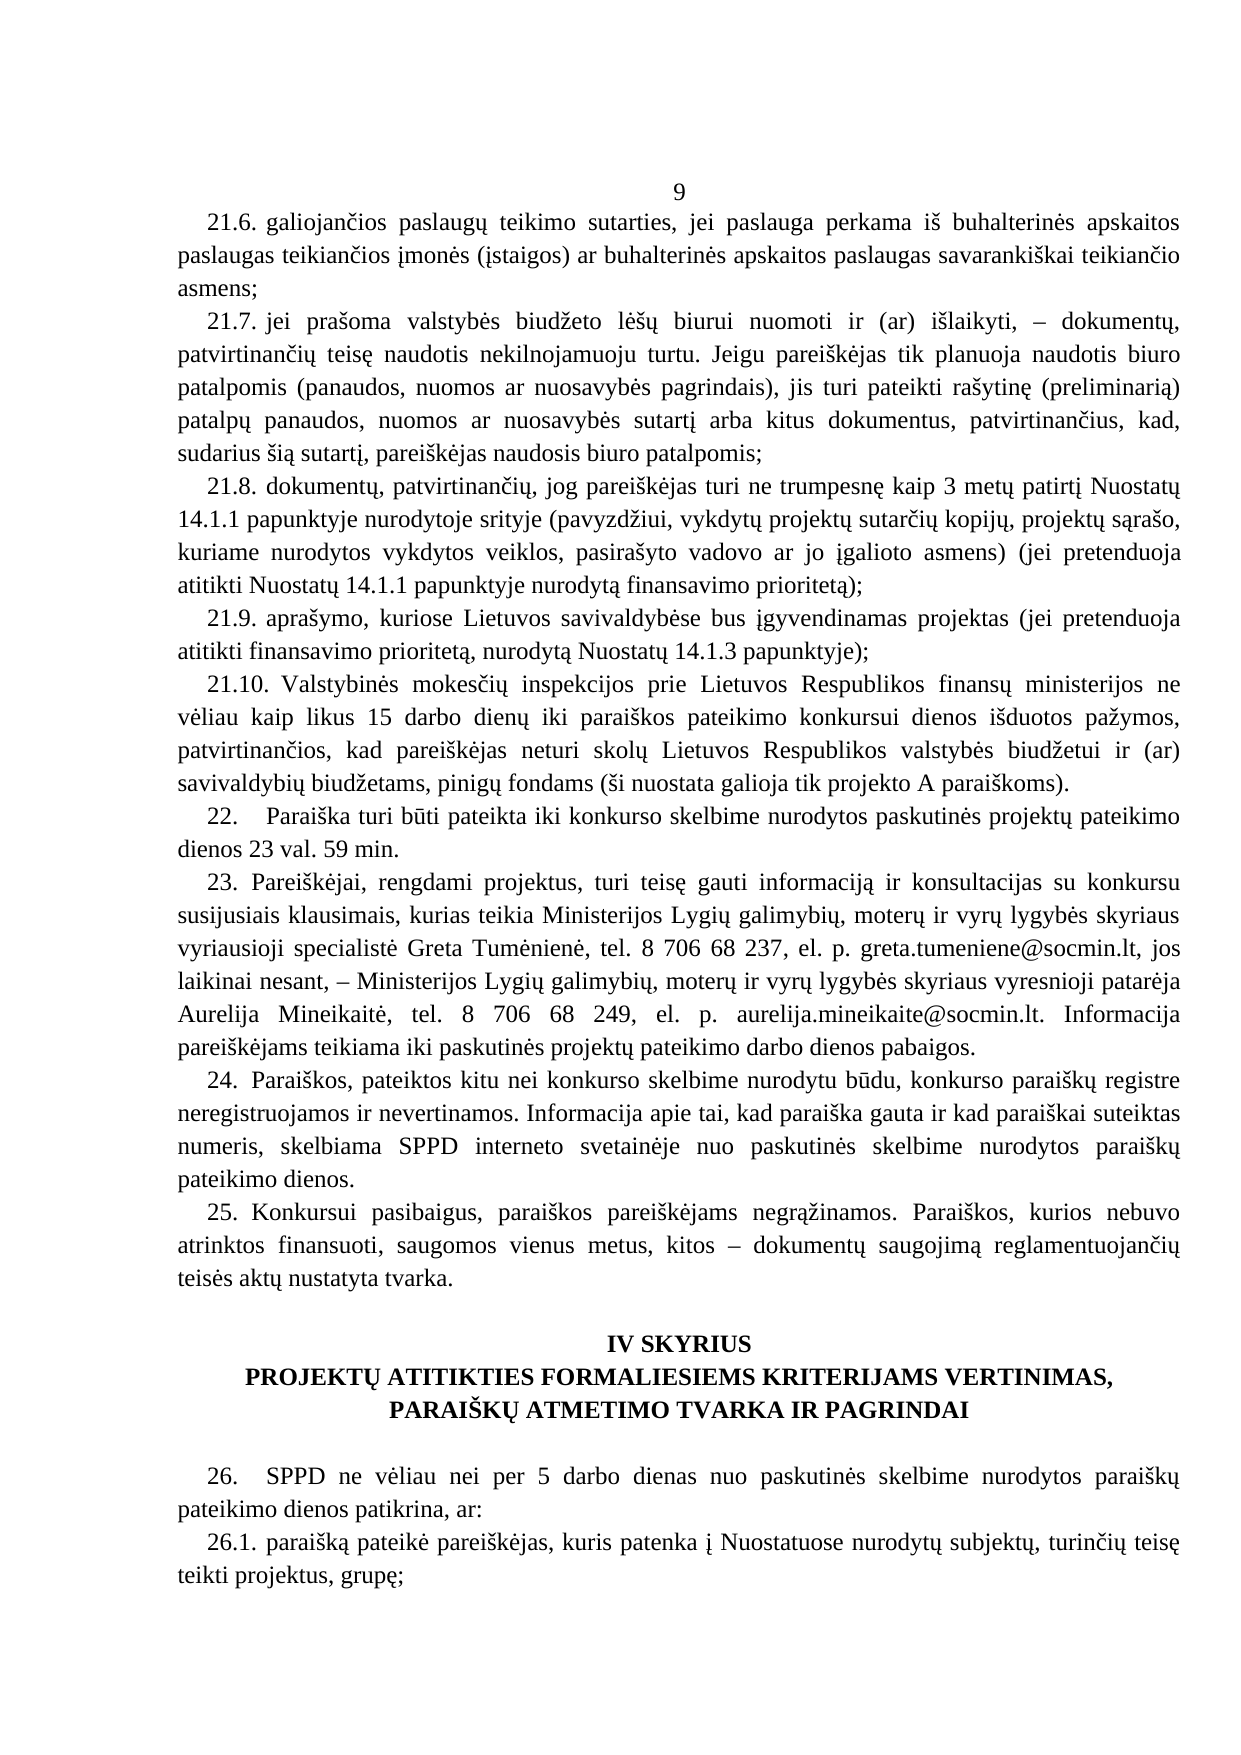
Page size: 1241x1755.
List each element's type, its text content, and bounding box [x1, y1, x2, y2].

text 26.1. paraišką pateikė pareiškėjas, kuris patenka į Nuostatuose nurodytų subjektų, turinčių teisę teikti projektus, grupę; [177, 1527, 1181, 1589]
text 22. Paraiška turi būti pateikta iki konkurso skelbime nurodytos paskutinės projektų pateikimo dienos 23 val. 59 min. [177, 801, 1181, 863]
text 21.6. galiojančios paslaugų teikimo sutarties, jei paslauga perkama iš buhalterinės apskaitos paslaugas teikiančios įmonės (įstaigos) ar buhalterinės apskaitos paslaugas savarankiškai teikiančio asmens; [177, 207, 1181, 301]
text 21.9. aprašymo, kuriose Lietuvos savivaldybėse bus įgyvendinamas projektas (jei pretenduoja atitikti finansavimo prioritetą, nurodytą Nuostatų 14.1.3 papunktyje); [177, 603, 1181, 665]
text 21.8. dokumentų, patvirtinančių, jog pareiškėjas turi ne trumpesnę kaip 3 metų patirtį Nuostatų 14.1.1 papunktyje nurodytoje srityje (pavyzdžiui, vykdytų projektų sutarčių kopijų, projektų sąrašo, kuriame nurodytos vykdytos veiklos, pasirašyto vadovo ar jo įgalioto asmens) (jei pretenduoja atitikti Nuostatų 14.1.1 papunktyje nurodytą finansavimo prioritetą); [177, 471, 1181, 599]
text 24. Paraiškos, pateiktos kitu nei konkurso skelbime nurodytu būdu, konkurso paraiškų registre neregistruojamos ir nevertinamos. Informacija apie tai, kad paraiška gauta ir kad paraiškai suteiktas numeris, skelbiama SPPD interneto svetainėje nuo paskutinės skelbime nurodytos paraiškų pateikimo dienos. [177, 1065, 1181, 1193]
text 23. Pareiškėjai, rengdami projektus, turi teisę gauti informaciją ir konsultacijas su konkursu susijusiais klausimais, kurias teikia Ministerijos Lygių galimybių, moterų ir vyrų lygybės skyriaus vyriausioji specialistė Greta Tumėnienė, tel. 8 706 68 237, el. p. greta.tumeniene@socmin.lt, jos laikinai nesant, – Ministerijos Lygių galimybių, moterų ir vyrų lygybės skyriaus vyresnioji patarėja Aurelija Mineikaitė, tel. 8 706 68 249, el. p. aurelija.mineikaite@socmin.lt. Informacija pareiškėjams teikiama iki paskutinės projektų pateikimo darbo dienos pabaigos. [177, 867, 1181, 1061]
text 21.10. Valstybinės mokesčių inspekcijos prie Lietuvos Respublikos finansų ministerijos ne vėliau kaip likus 15 darbo dienų iki paraiškos pateikimo konkursui dienos išduotos pažymos, patvirtinančios, kad pareiškėjas neturi skolų Lietuvos Respublikos valstybės biudžetui ir (ar) savivaldybių biudžetams, pinigų fondams (ši nuostata galioja tik projekto A paraiškoms). [177, 669, 1181, 797]
text IV SKYRIUS [177, 1329, 1181, 1358]
text 26. SPPD ne vėliau nei per 5 darbo dienas nuo paskutinės skelbime nurodytos paraiškų pateikimo dienos patikrina, ar: [177, 1461, 1181, 1523]
text PROJEKTŲ ATITIKTIES FORMALIESIEMS KRITERIJAMS VERTINIMAS, PARAIŠKŲ ATMETIMO TVARKA IR PAGRINDAI [177, 1362, 1181, 1424]
text 25. Konkursui pasibaigus, paraiškos pareiškėjams negrąžinamos. Paraiškos, kurios nebuvo atrinktos finansuoti, saugomos vienus metus, kitos – dokumentų saugojimą reglamentuojančių teisės aktų nustatyta tvarka. [177, 1197, 1181, 1292]
text 21.7. jei prašoma valstybės biudžeto lėšų biurui nuomoti ir (ar) išlaikyti, – dokumentų, patvirtinančių teisę naudotis nekilnojamuoju turtu. Jeigu pareiškėjas tik planuoja naudotis biuro patalpomis (panaudos, nuomos ar nuosavybės pagrindais), jis turi pateikti rašytinę (preliminarią) patalpų panaudos, nuomos ar nuosavybės sutartį arba kitus dokumentus, patvirtinančius, kad, sudarius šią sutartį, pareiškėjas naudosis biuro patalpomis; [177, 306, 1181, 467]
